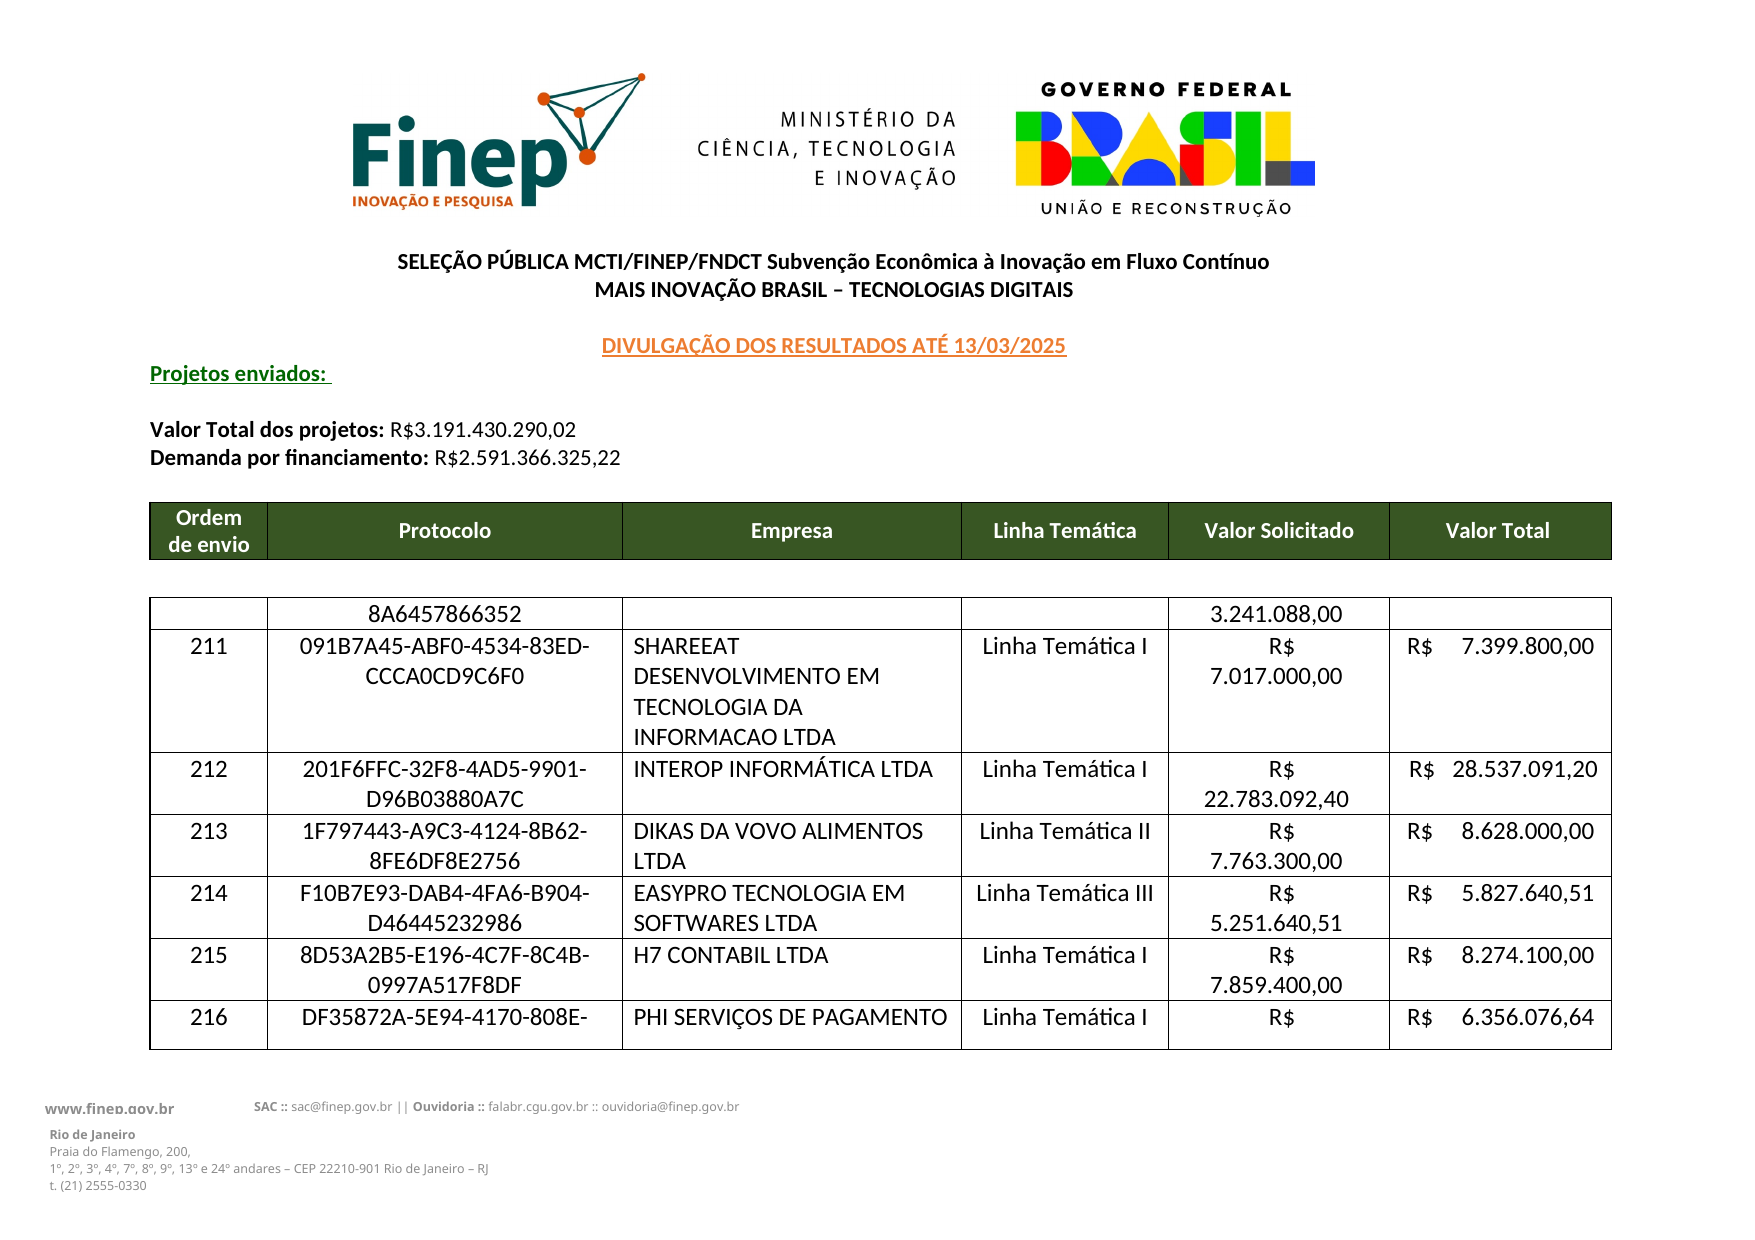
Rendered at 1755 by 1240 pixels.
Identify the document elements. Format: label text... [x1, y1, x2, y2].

table_cell 213 [151, 815, 267, 876]
table_cell R$ 7.763.300,00 [1169, 815, 1389, 876]
table_cell R$ 6.356.076,64 [1390, 1001, 1611, 1049]
table_cell 3.241.088,00 [1169, 598, 1389, 629]
table_cell 216 [151, 1001, 267, 1049]
table_cell 1F797443-A9C3-4124-8B62-8FE6DF8E2756 [268, 815, 622, 876]
table_cell R$ 22.783.092,40 [1169, 753, 1389, 814]
table_cell Linha Temática I [962, 939, 1168, 1000]
table_cell INTEROP INFORMÁTICA LTDA [623, 753, 961, 814]
table_cell SHAREEAT DESENVOLVIMENTO EM TECNOLOGIA DA INFORMACAO LTDA [623, 630, 961, 752]
table_cell F10B7E93-DAB4-4FA6-B904-D46445232986 [268, 877, 622, 938]
table_cell 211 [151, 630, 267, 752]
table_cell Linha Temática I [962, 1001, 1168, 1049]
table_cell R$ 7.859.400,00 [1169, 939, 1389, 1000]
table_cell Linha Temática III [962, 877, 1168, 938]
table_cell 214 [151, 877, 267, 938]
table_cell R$ 8.628.000,00 [1390, 815, 1611, 876]
table_cell 8D53A2B5-E196-4C7F-8C4B-0997A517F8DF [268, 939, 622, 1000]
table_cell DF35872A-5E94-4170-808E- [268, 1001, 622, 1049]
table_cell [962, 598, 1168, 629]
table_cell H7 CONTABIL LTDA [623, 939, 961, 1000]
table_cell R$ 7.017.000,00 [1169, 630, 1389, 752]
table_cell 8A6457866352 [268, 598, 622, 629]
table_cell Linha Temática I [962, 630, 1168, 752]
table_cell Linha Temática II [962, 815, 1168, 876]
table_cell DIKAS DA VOVO ALIMENTOS LTDA [623, 815, 961, 876]
table_cell 091B7A45-ABF0-4534-83ED-CCCA0CD9C6F0 [268, 630, 622, 752]
table_cell R$ [1169, 1001, 1389, 1049]
table_cell R$ 28.537.091,20 [1390, 753, 1611, 814]
table_cell R$ 7.399.800,00 [1390, 630, 1611, 752]
table_cell [1390, 598, 1611, 629]
table_cell EASYPRO TECNOLOGIA EM SOFTWARES LTDA [623, 877, 961, 938]
table_cell [151, 598, 267, 629]
table_cell PHI SERVIÇOS DE PAGAMENTO [623, 1001, 961, 1049]
table_cell Linha Temática I [962, 753, 1168, 814]
table_cell R$ 5.251.640,51 [1169, 877, 1389, 938]
table_cell R$ 8.274.100,00 [1390, 939, 1611, 1000]
table_cell 201F6FFC-32F8-4AD5-9901-D96B03880A7C [268, 753, 622, 814]
table_cell 212 [151, 753, 267, 814]
table_cell 215 [151, 939, 267, 1000]
table_cell R$ 5.827.640,51 [1390, 877, 1611, 938]
table_cell [623, 598, 961, 629]
